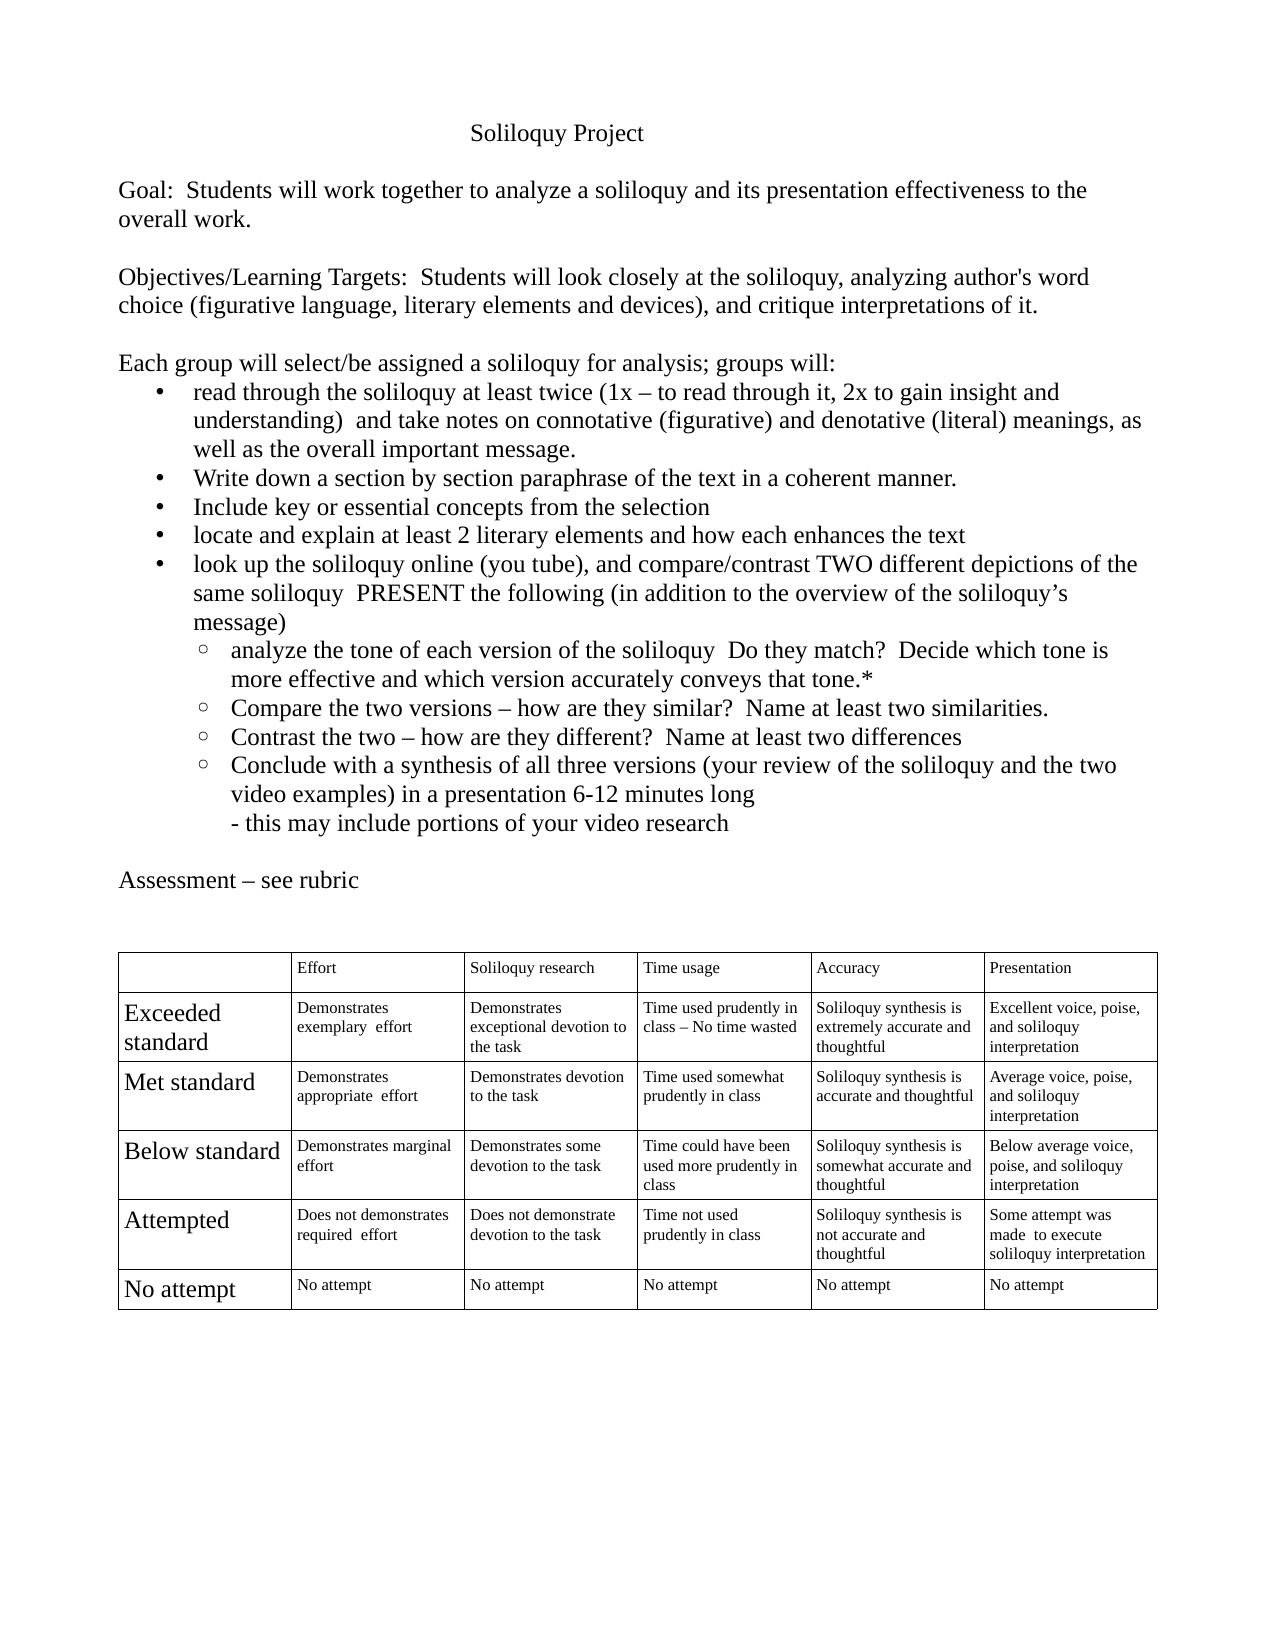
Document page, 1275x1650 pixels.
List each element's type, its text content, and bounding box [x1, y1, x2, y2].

text Assessment – see rubric [118, 866, 1157, 894]
table_cell Demonstrates exemplary effort [292, 993, 464, 1061]
table_cell Demonstrates some devotion to the task [465, 1131, 637, 1199]
list - this may include portions of your video research [193, 808, 1157, 837]
list Conclude with a synthesis of all three versions (your review of the soliloquy and the two video examples) in a presentation 6-12 minutes long [193, 751, 1157, 808]
table_cell Below standard [119, 1131, 291, 1199]
text Each group will select/be assigned a soliloquy for analysis; groups will: [118, 348, 1157, 377]
list look up the soliloquy online (you tube), and compare/contrast TWO different depictions of the same soliloquy PRESENT the following (in addition to the overview of the soliloquy’s message) [156, 549, 1157, 636]
table_cell Time could have been used more prudently in class [638, 1131, 811, 1199]
table_cell No attempt [985, 1270, 1157, 1309]
table_cell Demonstrates appropriate effort [292, 1062, 464, 1130]
table_header Accuracy [812, 953, 984, 992]
table_cell Soliloquy synthesis is accurate and thoughtful [812, 1062, 984, 1130]
table_cell Exceeded standard [119, 993, 291, 1061]
text Objectives/Learning Targets: Students will look closely at the soliloquy, analyzing author's word choice (figurative language, literary elements and devices), and critique interpretations of it. [118, 262, 1157, 319]
table_cell No attempt [638, 1270, 811, 1309]
table_cell Soliloquy synthesis is extremely accurate and thoughtful [812, 993, 984, 1061]
table_header [119, 953, 291, 992]
text Soliloquy Project [118, 118, 1157, 147]
list Include key or essential concepts from the selection [156, 492, 1157, 521]
list Write down a section by section paraphrase of the text in a coherent manner. [156, 463, 1157, 492]
table_cell Demonstrates devotion to the task [465, 1062, 637, 1130]
table_cell Does not demonstrates required effort [292, 1200, 464, 1268]
table_cell Average voice, poise, and soliloquy interpretation [985, 1062, 1157, 1130]
table_cell Demonstrates exceptional devotion to the task [465, 993, 637, 1061]
list read through the soliloquy at least twice (1x – to read through it, 2x to gain insight and understanding) and take notes on connotative (figurative) and denotative (literal) meanings, as well as the overall important message. [156, 377, 1157, 463]
list analyze the tone of each version of the soliloquy Do they match? Decide which tone is more effective and which version accurately conveys that tone.* [193, 636, 1157, 693]
table_cell Some attempt was made to execute soliloquy interpretation [985, 1200, 1157, 1268]
table_cell No attempt [119, 1270, 291, 1309]
table_header Time usage [638, 953, 811, 992]
table_cell Does not demonstrate devotion to the task [465, 1200, 637, 1268]
table_header Effort [292, 953, 464, 992]
table_cell Time not used prudently in class [638, 1200, 811, 1268]
text Goal: Students will work together to analyze a soliloquy and its presentation effectiveness to the overall work. [118, 176, 1157, 233]
table_cell Soliloquy synthesis is not accurate and thoughtful [812, 1200, 984, 1268]
table_cell No attempt [292, 1270, 464, 1309]
table_cell Below average voice, poise, and soliloquy interpretation [985, 1131, 1157, 1199]
table_cell Attempted [119, 1200, 291, 1268]
table_cell Time used prudently in class – No time wasted [638, 993, 811, 1061]
table_cell Time used somewhat prudently in class [638, 1062, 811, 1130]
table_cell No attempt [812, 1270, 984, 1309]
list locate and explain at least 2 literary elements and how each enhances the text [156, 521, 1157, 549]
list Contrast the two – how are they different? Name at least two differences [193, 722, 1157, 751]
table_cell Soliloquy synthesis is somewhat accurate and thoughtful [812, 1131, 984, 1199]
table_cell No attempt [465, 1270, 637, 1309]
table_header Presentation [985, 953, 1157, 992]
table_cell Met standard [119, 1062, 291, 1130]
list Compare the two versions – how are they similar? Name at least two similarities. [193, 693, 1157, 722]
table_cell Excellent voice, poise, and soliloquy interpretation [985, 993, 1157, 1061]
table_cell Demonstrates marginal effort [292, 1131, 464, 1199]
table_header Soliloquy research [465, 953, 637, 992]
